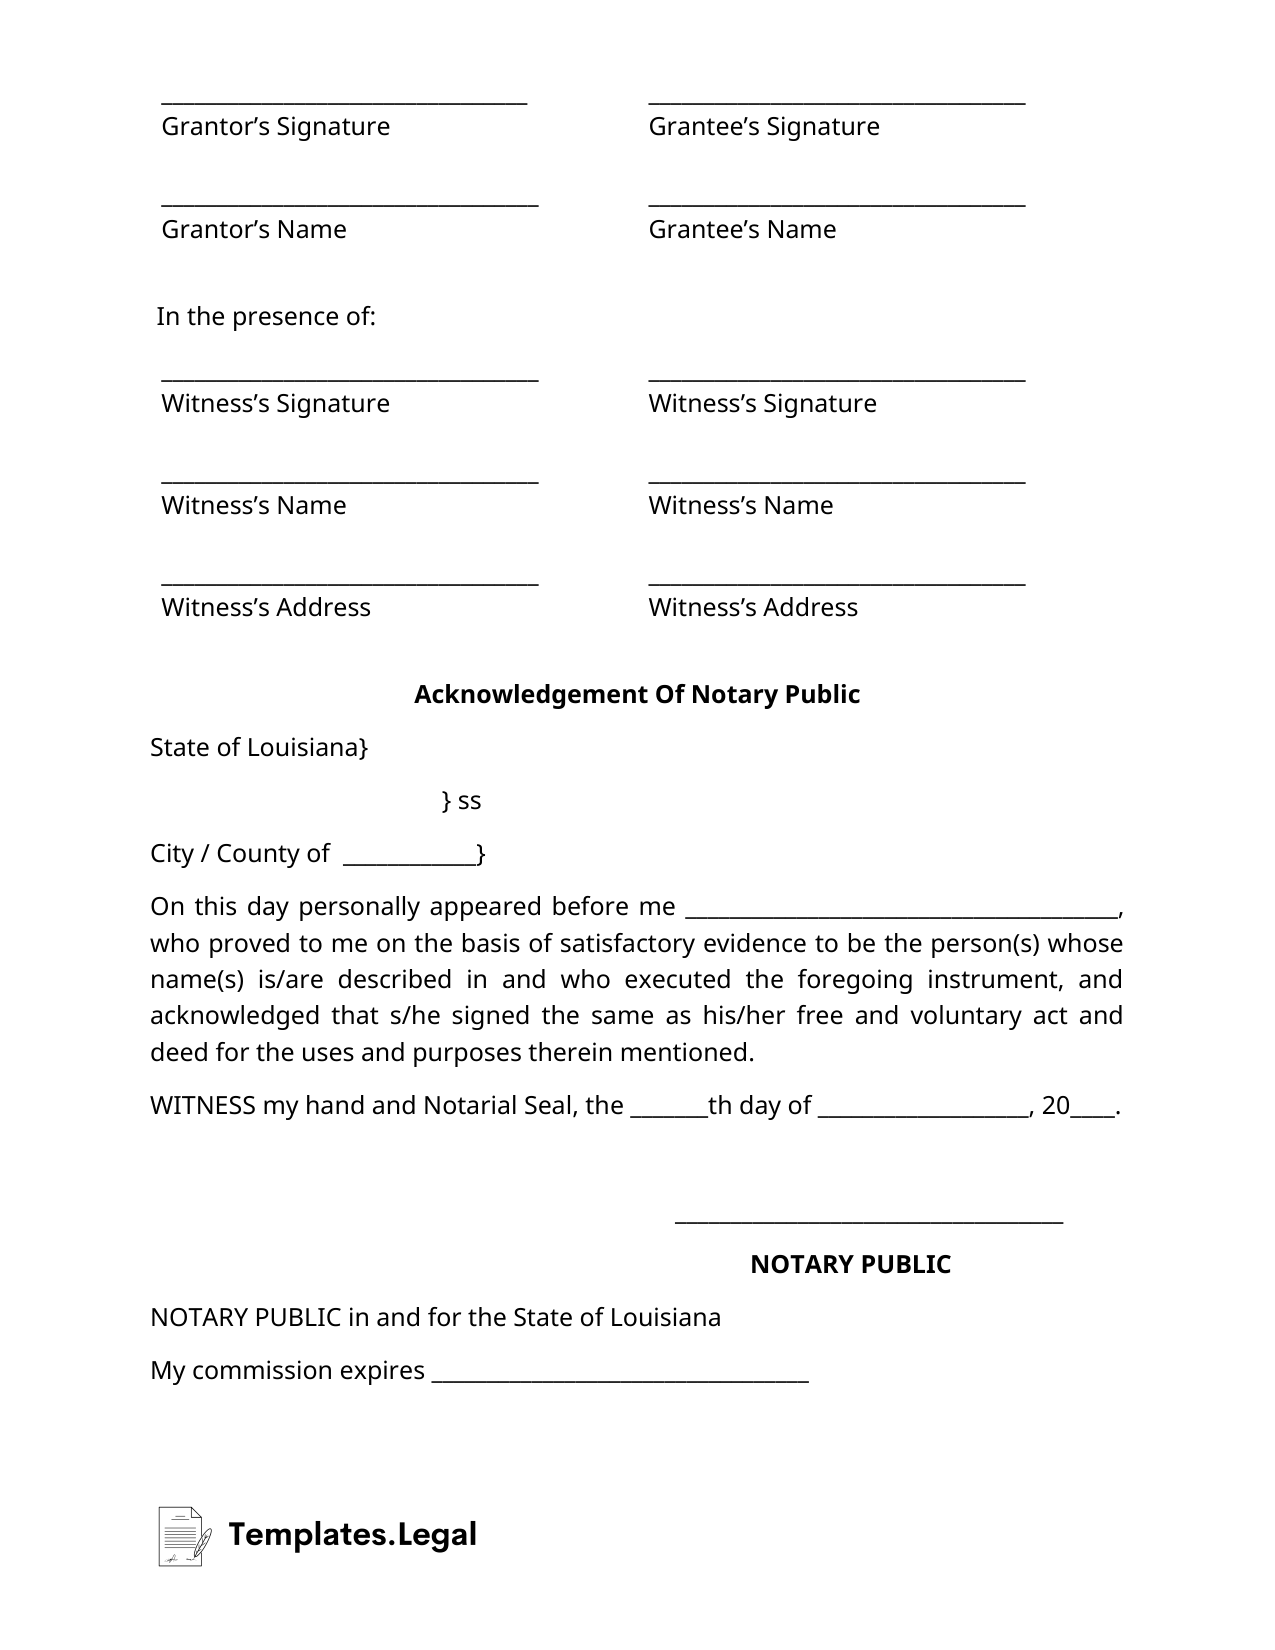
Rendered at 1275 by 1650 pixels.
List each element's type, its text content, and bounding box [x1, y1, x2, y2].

table_header __________________________________ Grantee’s Signature [637, 75, 1124, 143]
table_cell __________________________________ Grantor’s Name [150, 143, 637, 245]
table_header [1124, 75, 1275, 143]
text State of Louisiana} [150, 730, 1125, 764]
text WITNESS my hand and Notarial Seal, the _______th day of ___________________, 20____. [150, 1087, 1125, 1121]
table_header __________________________________ Witness’s Signature [637, 351, 1124, 453]
text My commission expires __________________________________ [150, 1352, 1125, 1387]
table_header __________________________________ Witness’s Signature [150, 351, 637, 453]
text NOTARY PUBLIC in and for the State of Louisiana [150, 1299, 1125, 1333]
table_header _________________________________ Grantor’s Signature [150, 75, 637, 143]
table_cell __________________________________ Witness’s Name [150, 454, 637, 556]
text City / County of ____________} [150, 836, 1125, 870]
text Acknowledgement Of Notary Public [150, 677, 1125, 711]
table_cell __________________________________ Witness’s Name [637, 454, 1124, 556]
text In the presence of: [150, 298, 1125, 332]
text } ss [150, 783, 1125, 817]
table_cell __________________________________ Witness’s Address [150, 556, 637, 624]
text On this day personally appeared before me _______________________________________, who proved to me on the basis of satisfactory evidence to be the person(s) whose name(s) is/are described in and who executed the foregoing instrument, and acknowledged that s/he signed the same as his/her free and voluntary act and deed for the uses and purposes therein mentioned. [150, 889, 1125, 1068]
text ___________________________________ [600, 1193, 1125, 1227]
text NOTARY PUBLIC [150, 1246, 1125, 1281]
table_cell __________________________________ Witness’s Address [637, 556, 1124, 624]
table_cell __________________________________ Grantee’s Name [637, 143, 1124, 245]
table_cell [1124, 143, 1275, 245]
